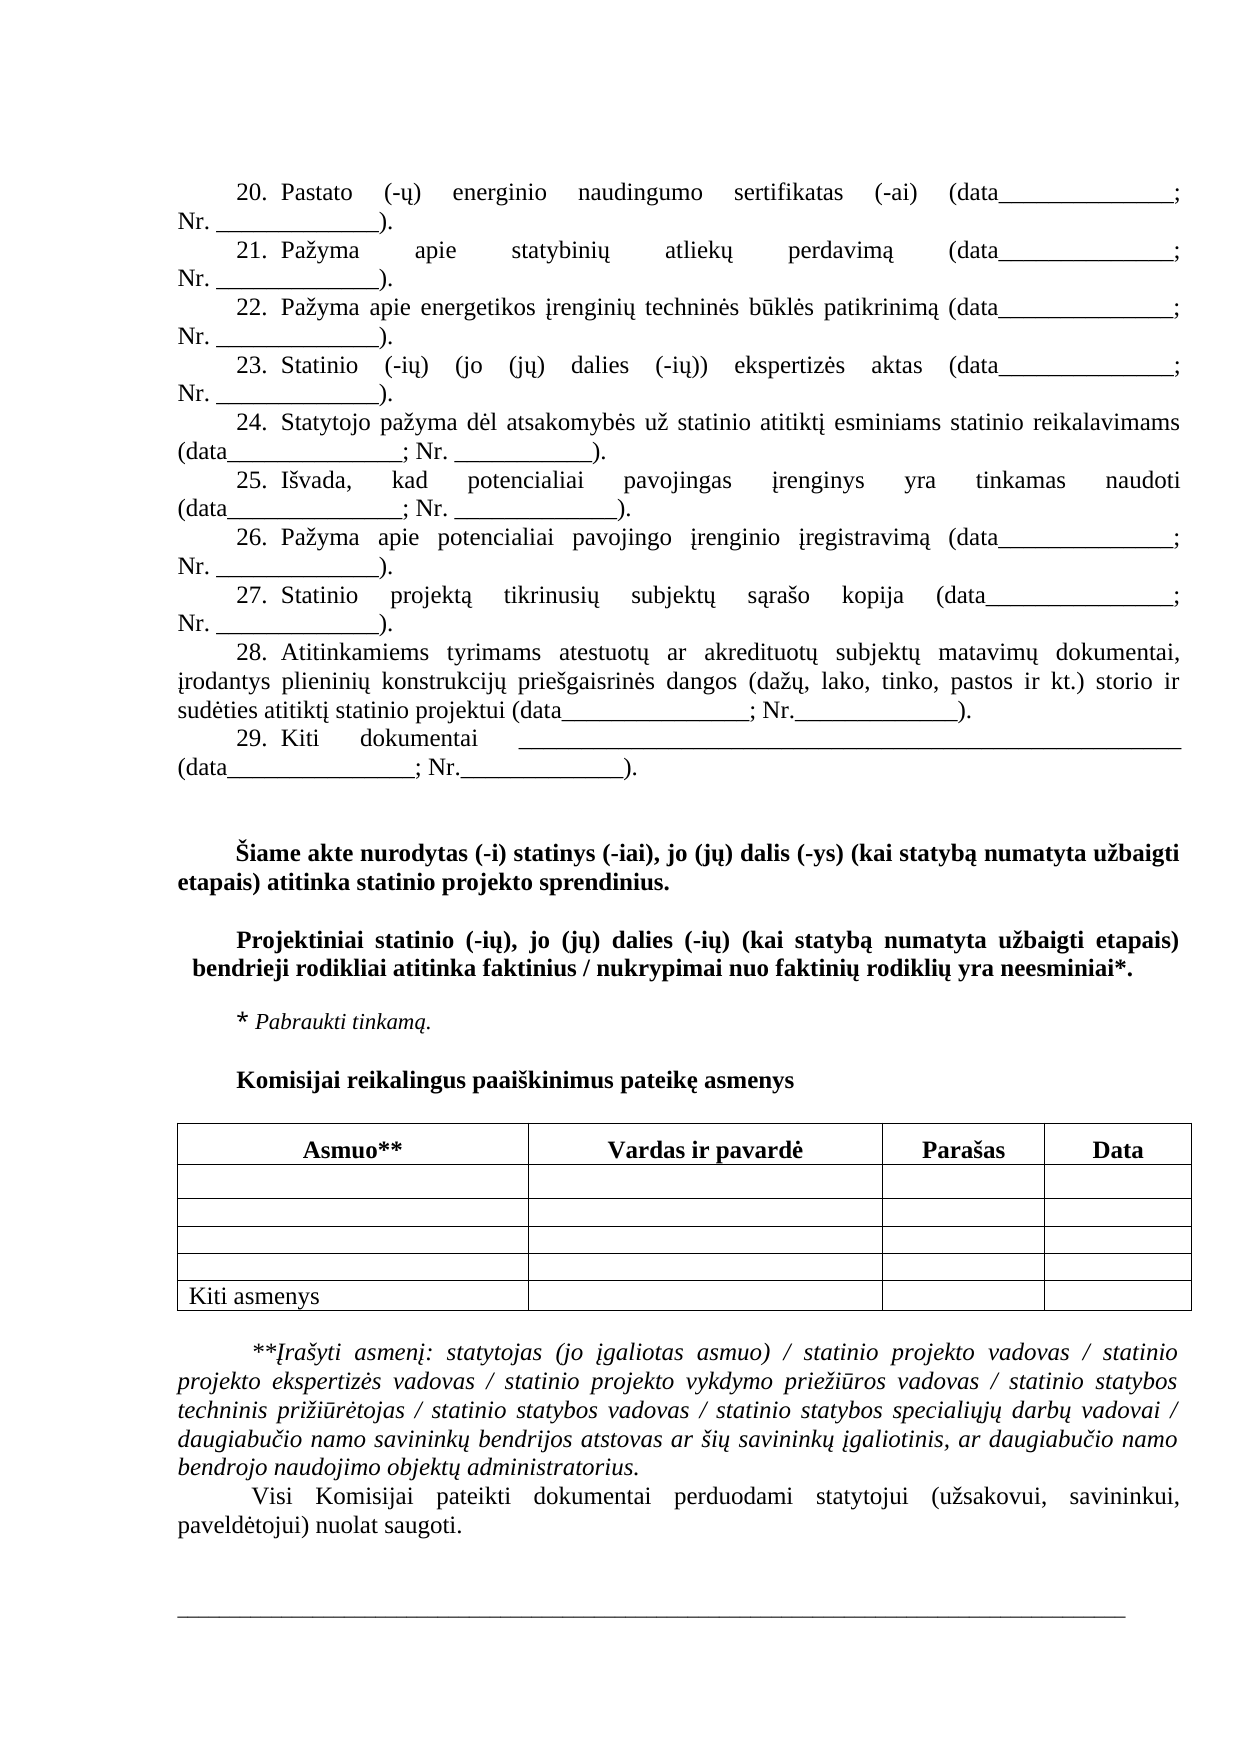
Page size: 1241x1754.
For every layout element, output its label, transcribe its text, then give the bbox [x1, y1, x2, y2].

text 26. Pažyma apie potencialiai pavojingo įrenginio įregistravimą (data______________; Nr. _____________). [177, 522, 1181, 580]
text 25. Išvada, kad potencialiai pavojingas įrenginys yra tinkamas naudoti (data______________; Nr. _____________). [177, 465, 1181, 522]
table_cell [1045, 1281, 1191, 1310]
table_cell [178, 1254, 528, 1280]
table_cell [883, 1165, 1044, 1198]
table_cell [883, 1281, 1044, 1310]
table_cell [1045, 1227, 1191, 1253]
table_cell [883, 1199, 1044, 1226]
text 24. Statytojo pažyma dėl atsakomybės už statinio atitiktį esminiams statinio reikalavimams (data______________; Nr. ___________). [177, 407, 1181, 465]
text 23. Statinio (-ių) (jo (jų) dalies (-ių)) ekspertizės aktas (data______________; Nr. _____________). [177, 350, 1181, 407]
text Visi Komisijai pateikti dokumentai perduodami statytojui (užsakovui, savininkui, paveldėtojui) nuolat saugoti. [177, 1481, 1181, 1539]
text Šiame akte nurodytas (-i) statinys (-iai), jo (jų) dalis (-ys) (kai statybą numatyta užbaigti etapais) atitinka statinio projekto sprendinius. [177, 838, 1181, 896]
text * Pabraukti tinkamą. [236, 1005, 1181, 1036]
text Komisijai reikalingus paaiškinimus pateikę asmenys [177, 1065, 1181, 1094]
table_cell [529, 1199, 882, 1226]
text Projektiniai statinio (-ių), jo (jų) dalies (-ių) (kai statybą numatyta užbaigti etapais) bendrieji rodikliai atitinka faktinius / nukrypimai nuo faktinių rodiklių yra neesminiai*. [192, 925, 1181, 982]
table_cell [1045, 1199, 1191, 1226]
table_cell Kiti asmenys [178, 1281, 528, 1310]
table_cell [529, 1165, 882, 1198]
table_cell [883, 1254, 1044, 1280]
text 28. Atitinkamiems tyrimams atestuotų ar akredituotų subjektų matavimų dokumentai, įrodantys plieninių konstrukcijų priešgaisrinės dangos (dažų, lako, tinko, pastos ir kt.) storio ir sudėties atitiktį statinio projektui (data_______________; Nr._____________). [177, 637, 1181, 723]
table_cell [1045, 1165, 1191, 1198]
table_cell [529, 1254, 882, 1280]
table_cell [178, 1227, 528, 1253]
table_cell [529, 1281, 882, 1310]
text 27. Statinio projektą tikrinusių subjektų sąrašo kopija (data_______________; Nr. _____________). [177, 580, 1181, 637]
text 22. Pažyma apie energetikos įrenginių techninės būklės patikrinimą (data______________; Nr. _____________). [177, 292, 1181, 350]
table_cell [529, 1227, 882, 1253]
table_cell [883, 1227, 1044, 1253]
table_cell [1045, 1254, 1191, 1280]
table_header Data [1045, 1124, 1191, 1164]
table_header Vardas ir pavardė [529, 1124, 882, 1164]
table_cell [178, 1199, 528, 1226]
text ___________________________________________________________________________________________ [177, 1596, 1181, 1620]
table_header Asmuo** [178, 1124, 528, 1164]
text 20. Pastato (-ų) energinio naudingumo sertifikatas (-ai) (data______________; Nr. _____________). [177, 177, 1181, 235]
table_header Parašas [883, 1124, 1044, 1164]
text **Įrašyti asmenį: statytojas (jo įgaliotas asmuo) / statinio projekto vadovas / statinio projekto ekspertizės vadovas / statinio projekto vykdymo priežiūros vadovas / statinio statybos techninis prižiūrėtojas / statinio statybos vadovas / statinio statybos specialiųjų darbų vadovai / daugiabučio namo savininkų bendrijos atstovas ar šių savininkų įgaliotinis, ar daugiabučio namo bendrojo naudojimo objektų administratorius. [177, 1337, 1181, 1481]
text 29. Kiti dokumentai _____________________________________________________ (data_______________; Nr._____________). [177, 723, 1181, 781]
text 21. Pažyma apie statybinių atliekų perdavimą (data______________; Nr. _____________). [177, 235, 1181, 292]
table_cell [178, 1165, 528, 1198]
